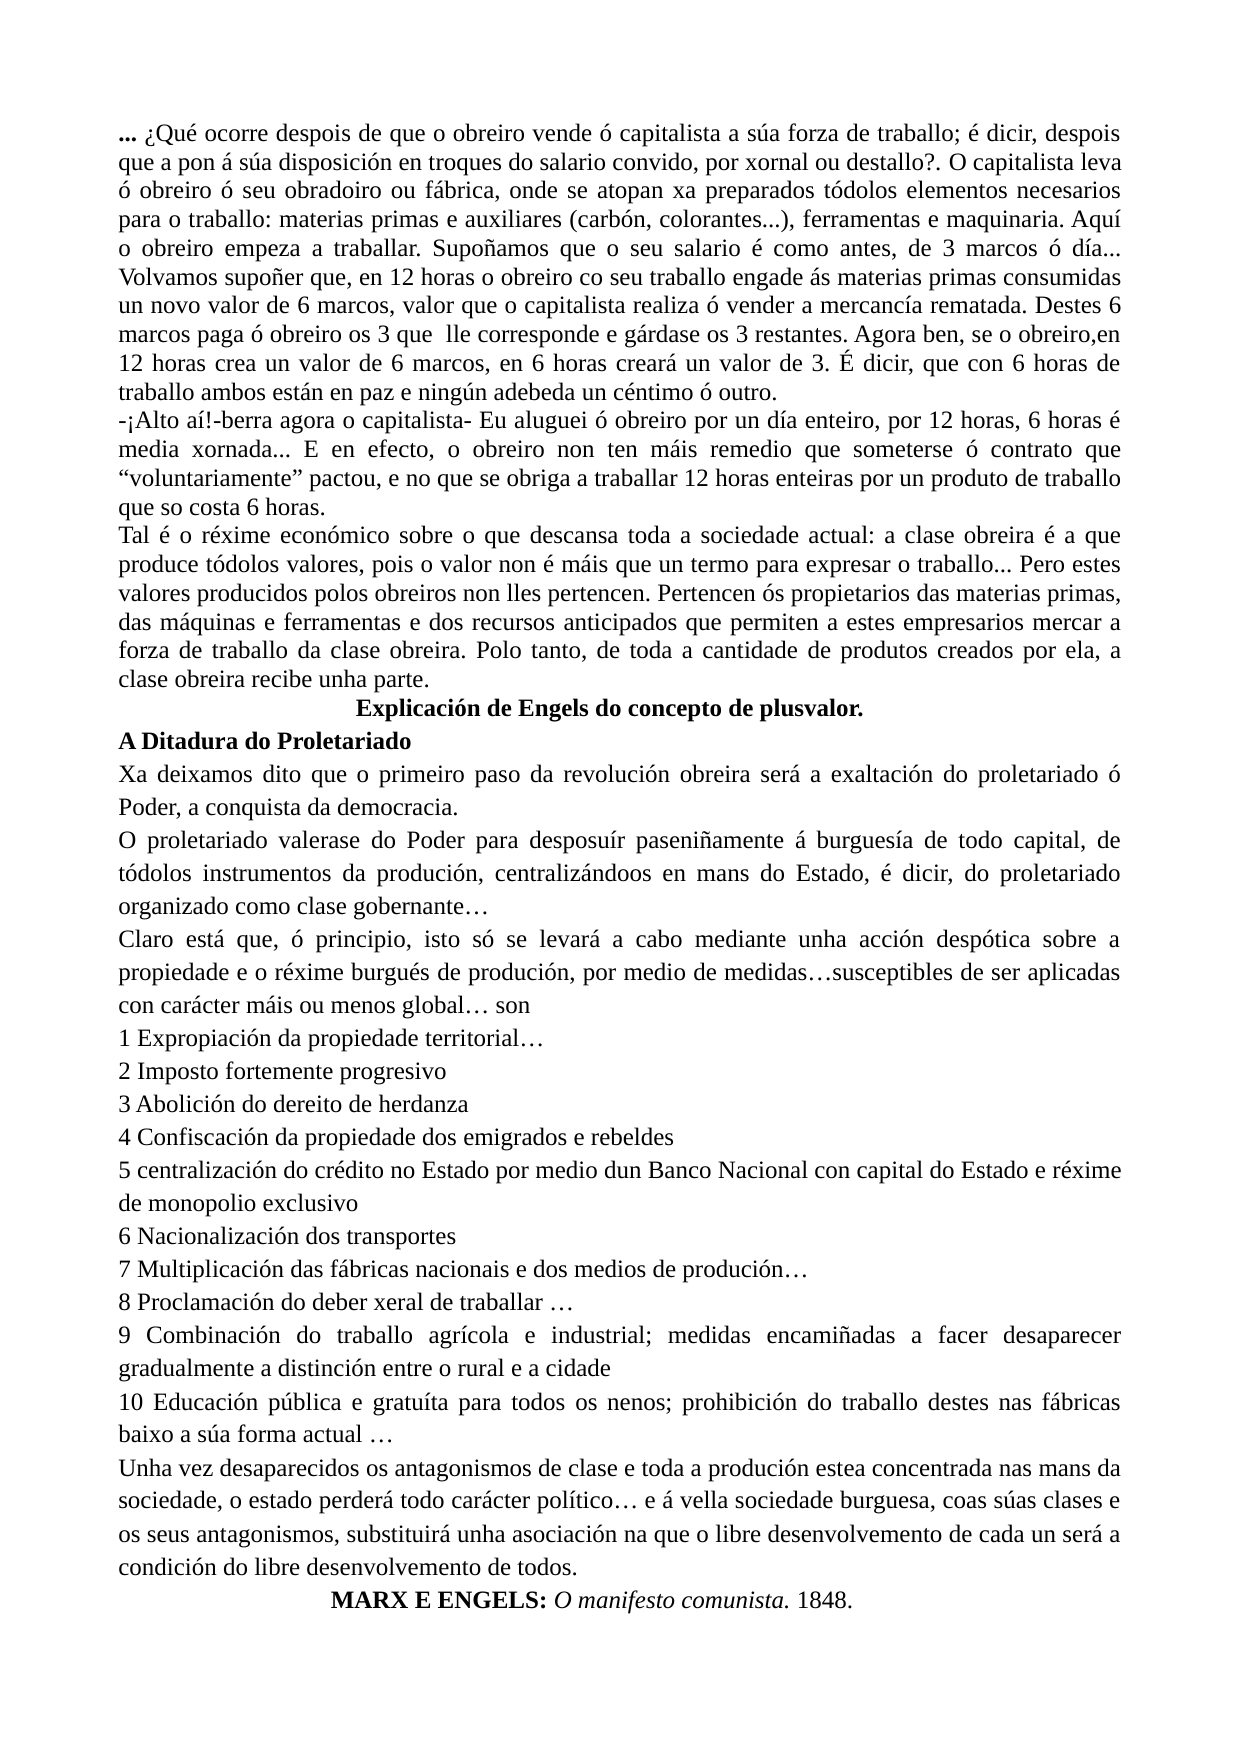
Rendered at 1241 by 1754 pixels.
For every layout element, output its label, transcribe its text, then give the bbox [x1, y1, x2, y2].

text A Ditadura do Proletariado [118, 726, 1122, 755]
text 3 Abolición do dereito de herdanza [118, 1089, 1122, 1118]
text O proletariado valerase do Poder para desposuír paseniñamente á burguesía de todo capital, de tódolos instrumentos da produción, centralizándoos en mans do Estado, é dicir, do proletariado organizado como clase gobernante… [118, 825, 1122, 920]
text 2 Imposto fortemente progresivo [118, 1056, 1122, 1085]
text Unha vez desaparecidos os antagonismos de clase e toda a produción estea concentrada nas mans da sociedade, o estado perderá todo carácter político… e á vella sociedade burguesa, coas súas clases e os seus antagonismos, substituirá unha asociación na que o libre desenvolvemento de cada un será a condición do libre desenvolvemento de todos. [118, 1453, 1122, 1580]
text Tal é o réxime económico sobre o que descansa toda a sociedade actual: a clase obreira é a que produce tódolos valores, pois o valor non é máis que un termo para expresar o traballo... Pero estes valores producidos polos obreiros non lles pertencen. Pertencen ós propietarios das materias primas, das máquinas e ferramentas e dos recursos anticipados que permiten a estes empresarios mercar a forza de traballo da clase obreira. Polo tanto, de toda a cantidade de produtos creados por ela, a clase obreira recibe unha parte. [118, 521, 1122, 693]
text 10 Educación pública e gratuíta para todos os nenos; prohibición do traballo destes nas fábricas baixo a súa forma actual … [118, 1387, 1122, 1448]
text MARX E ENGELS: O manifesto comunista. 1848. [118, 1585, 1122, 1613]
text ... ¿Qué ocorre despois de que o obreiro vende ó capitalista a súa forza de traballo; é dicir, despois que a pon á súa disposición en troques do salario convido, por xornal ou destallo?. O capitalista leva ó obreiro ó seu obradoiro ou fábrica, onde se atopan xa preparados tódolos elementos necesarios para o traballo: materias primas e auxiliares (carbón, colorantes...), ferramentas e maquinaria. Aquí o obreiro empeza a traballar. Supoñamos que o seu salario é como antes, de 3 marcos ó día... Volvamos supoñer que, en 12 horas o obreiro co seu traballo engade ás materias primas consumidas un novo valor de 6 marcos, valor que o capitalista realiza ó vender a mercancía rematada. Destes 6 marcos paga ó obreiro os 3 que lle corresponde e gárdase os 3 restantes. Agora ben, se o obreiro,en 12 horas crea un valor de 6 marcos, en 6 horas creará un valor de 3. É dicir, que con 6 horas de traballo ambos están en paz e ningún adebeda un céntimo ó outro. [118, 118, 1122, 406]
text 6 Nacionalización dos transportes [118, 1221, 1122, 1250]
text Claro está que, ó principio, isto só se levará a cabo mediante unha acción despótica sobre a propiedade e o réxime burgués de produción, por medio de medidas…susceptibles de ser aplicadas con carácter máis ou menos global… son [118, 924, 1122, 1019]
text 5 centralización do crédito no Estado por medio dun Banco Nacional con capital do Estado e réxime de monopolio exclusivo [118, 1155, 1122, 1217]
text 8 Proclamación do deber xeral de traballar … [118, 1287, 1122, 1316]
text -¡Alto aí!-berra agora o capitalista- Eu aluguei ó obreiro por un día enteiro, por 12 horas, 6 horas é media xornada... E en efecto, o obreiro non ten máis remedio que someterse ó contrato que “voluntariamente” pactou, e no que se obriga a traballar 12 horas enteiras por un produto de traballo que so costa 6 horas. [118, 406, 1122, 521]
text Explicación de Engels do concepto de plusvalor. [118, 693, 1122, 722]
text 9 Combinación do traballo agrícola e industrial; medidas encamiñadas a facer desaparecer gradualmente a distinción entre o rural e a cidade [118, 1321, 1122, 1382]
text 1 Expropiación da propiedade territorial… [118, 1023, 1122, 1052]
text Xa deixamos dito que o primeiro paso da revolución obreira será a exaltación do proletariado ó Poder, a conquista da democracia. [118, 759, 1122, 821]
text 4 Confiscación da propiedade dos emigrados e rebeldes [118, 1122, 1122, 1151]
text 7 Multiplicación das fábricas nacionais e dos medios de produción… [118, 1254, 1122, 1283]
